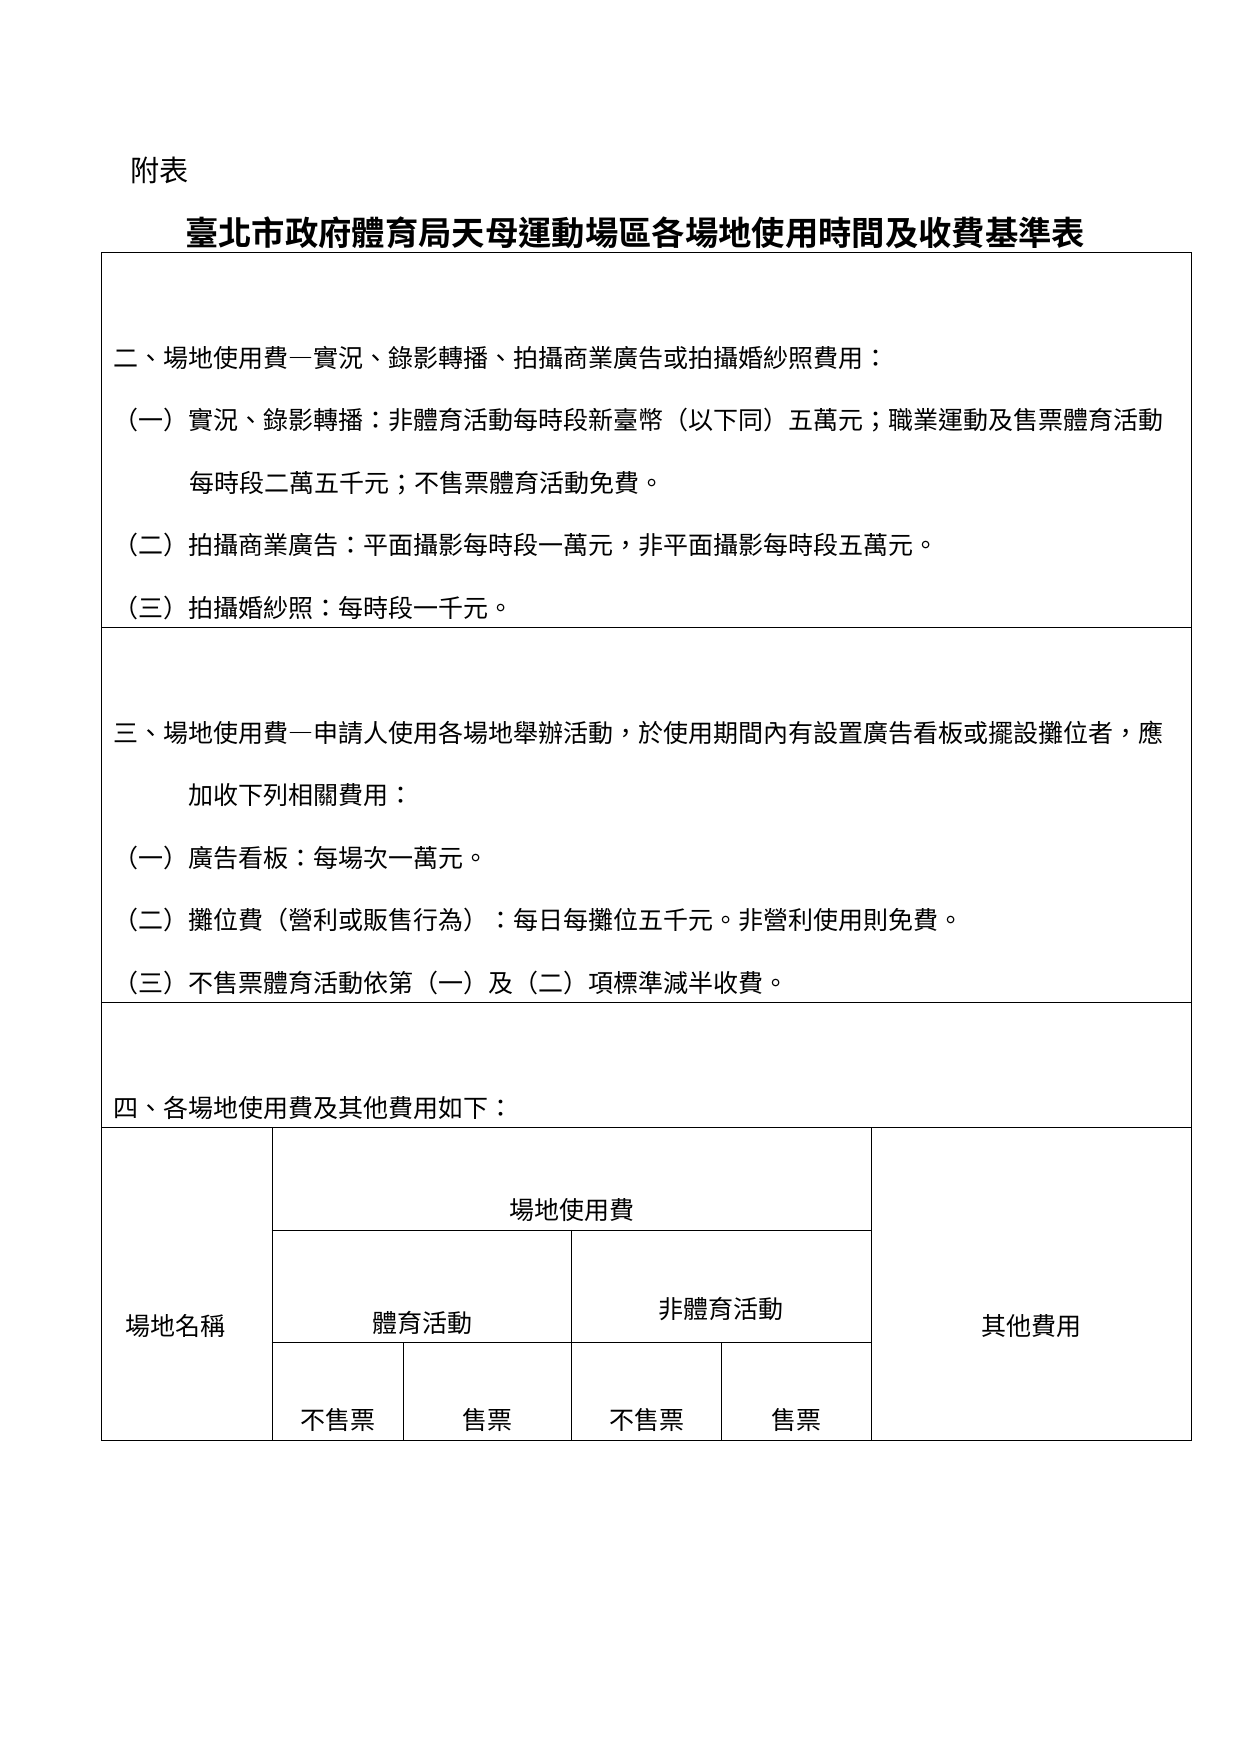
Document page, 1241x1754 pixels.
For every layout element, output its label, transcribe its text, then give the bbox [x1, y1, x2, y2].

text 臺北市政府體育局天母運動場區各場地使用時間及收費基準表 [145, 189, 1134, 252]
table_cell 售票 [404, 1343, 571, 1439]
table_cell 三、場地使用費—申請人使用各場地舉辦活動，於使用期間內有設置廣告看板或擺設攤位者，應加收下列相關費用： （一）廣告看板：每場次一萬元。 （二）攤位費（營利或販售行為）：每日每攤位五千元。非營利使用則免費。 （三）不售票體育活動依第（一）及（二）項標準減半收費。 [102, 628, 1191, 1002]
table_cell 非體育活動 [572, 1231, 871, 1342]
table_cell 其他費用 [872, 1128, 1191, 1439]
table_header 二、場地使用費—實況、錄影轉播、拍攝商業廣告或拍攝婚紗照費用： （一）實況、錄影轉播：非體育活動每時段新臺幣（以下同）五萬元；職業運動及售票體育活動每時段二萬五千元；不售票體育活動免費。 （二）拍攝商業廣告：平面攝影每時段一萬元，非平面攝影每時段五萬元。 （三）拍攝婚紗照：每時段一千元。 [102, 253, 1191, 627]
table_cell 場地名稱 [102, 1128, 272, 1439]
table_cell 不售票 [273, 1343, 403, 1439]
table_cell 體育活動 [273, 1231, 571, 1342]
table_cell 四、各場地使用費及其他費用如下： [102, 1003, 1191, 1127]
table_cell 不售票 [572, 1343, 721, 1439]
text 附表 [130, 127, 1134, 189]
table_cell 場地使用費 [273, 1128, 871, 1230]
table_cell 售票 [722, 1343, 871, 1439]
